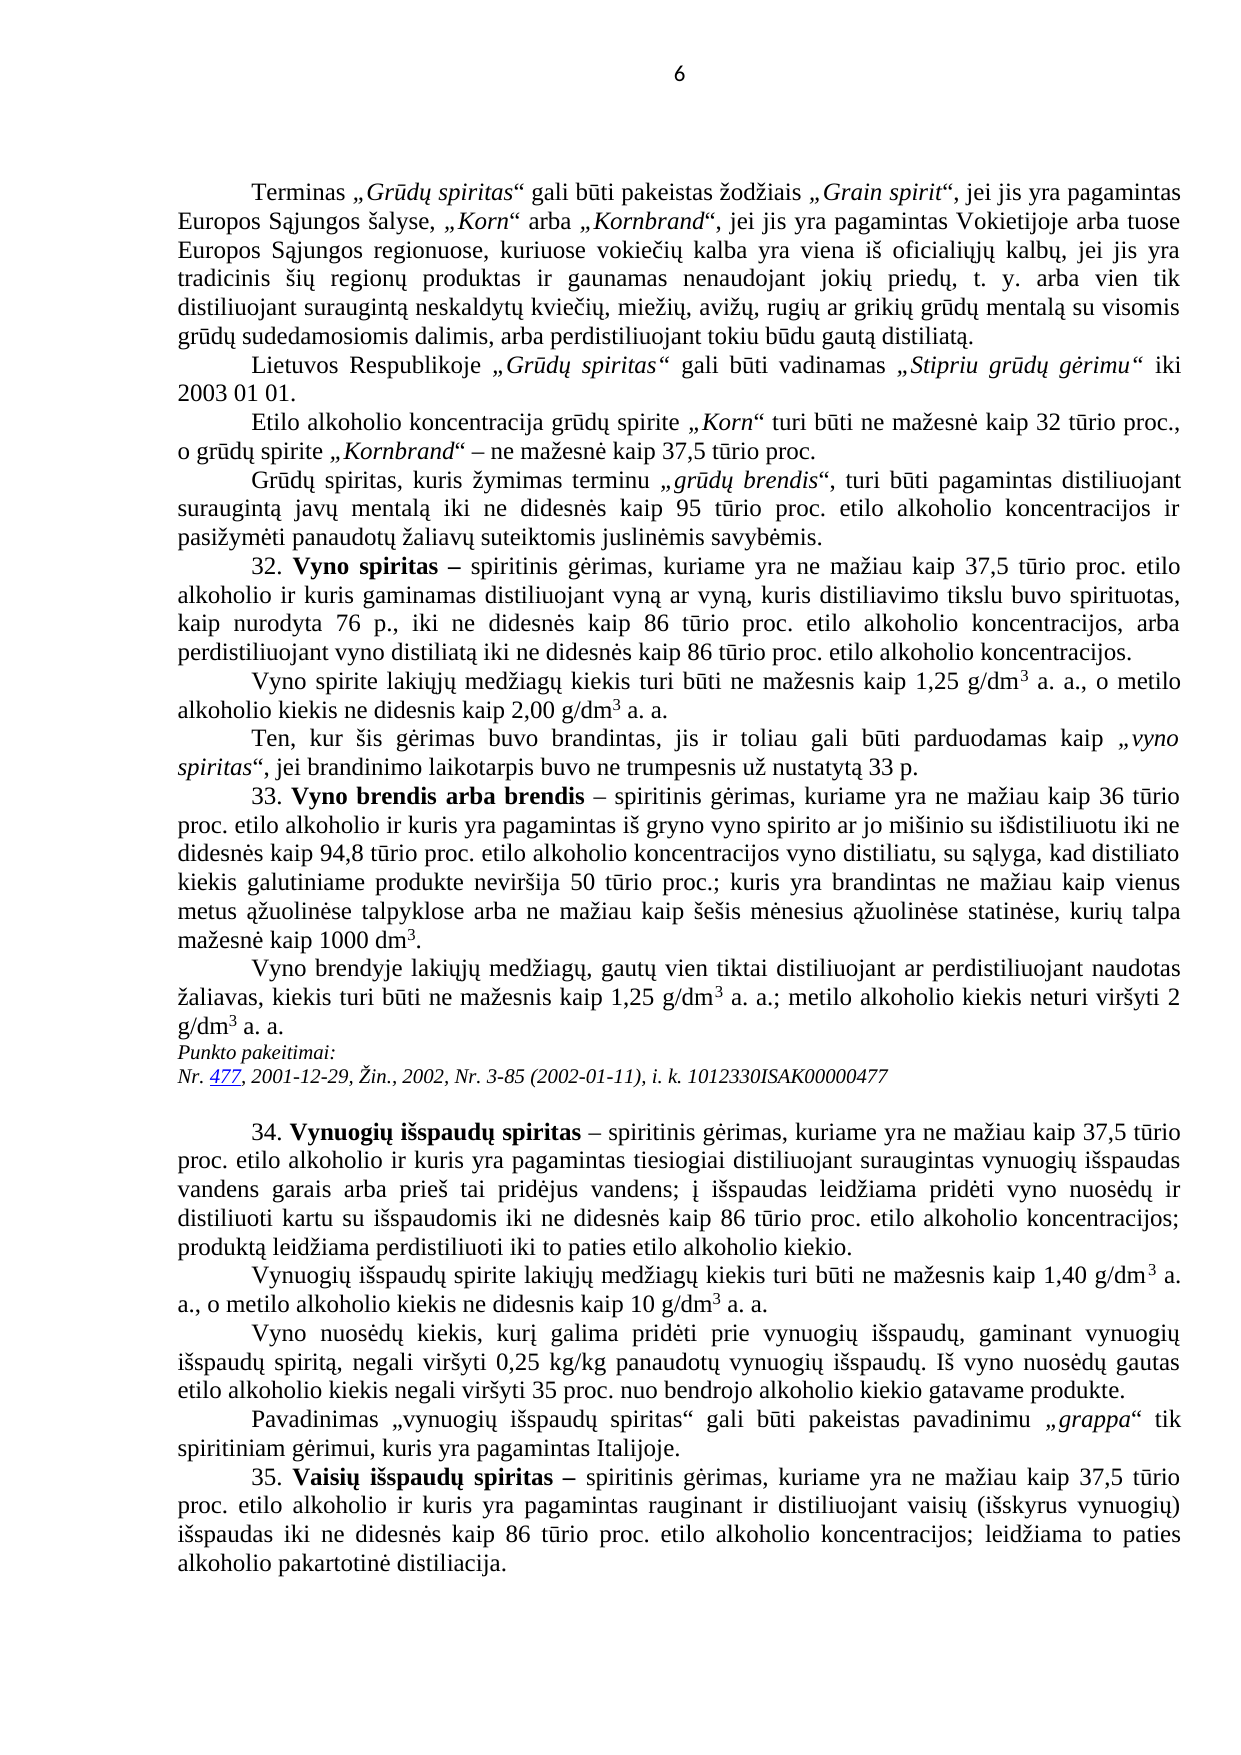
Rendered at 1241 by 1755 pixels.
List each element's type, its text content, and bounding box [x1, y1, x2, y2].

text Nr. 477, 2001-12-29, Žin., 2002, Nr. 3-85 (2002-01-11), i. k. 1012330ISAK00000477 [177, 1064, 1181, 1088]
text Ten, kur šis gėrimas buvo brandintas, jis ir toliau gali būti parduodamas kaip „vyno spiritas“, jei brandinimo laikotarpis buvo ne trumpesnis už nustatytą 33 p. [177, 723, 1181, 781]
text Vynuogių išspaudų spirite lakiųjų medžiagų kiekis turi būti ne mažesnis kaip 1,40 g/dm3 a. a., o metilo alkoholio kiekis ne didesnis kaip 10 g/dm3 a. a. [177, 1260, 1181, 1318]
text 34. Vynuogių išspaudų spiritas – spiritinis gėrimas, kuriame yra ne mažiau kaip 37,5 tūrio proc. etilo alkoholio ir kuris yra pagamintas tiesiogiai distiliuojant suraugintas vynuogių išspaudas vandens garais arba prieš tai pridėjus vandens; į išspaudas leidžiama pridėti vyno nuosėdų ir distiliuoti kartu su išspaudomis iki ne didesnės kaip 86 tūrio proc. etilo alkoholio koncentracijos; produktą leidžiama perdistiliuoti iki to paties etilo alkoholio kiekio. [177, 1117, 1181, 1260]
text Pavadinimas „vynuogių išspaudų spiritas“ gali būti pakeistas pavadinimu „grappa“ tik spiritiniam gėrimui, kuris yra pagamintas Italijoje. [177, 1404, 1181, 1462]
text Punkto pakeitimai: [177, 1040, 1181, 1064]
text Vyno nuosėdų kiekis, kurį galima pridėti prie vynuogių išspaudų, gaminant vynuogių išspaudų spiritą, negali viršyti 0,25 kg/kg panaudotų vynuogių išspaudų. Iš vyno nuosėdų gautas etilo alkoholio kiekis negali viršyti 35 proc. nuo bendrojo alkoholio kiekio gatavame produkte. [177, 1318, 1181, 1404]
text Etilo alkoholio koncentracija grūdų spirite „Korn“ turi būti ne mažesnė kaip 32 tūrio proc., o grūdų spirite „Kornbrand“ – ne mažesnė kaip 37,5 tūrio proc. [177, 407, 1181, 465]
text 33. Vyno brendis arba brendis – spiritinis gėrimas, kuriame yra ne mažiau kaip 36 tūrio proc. etilo alkoholio ir kuris yra pagamintas iš gryno vyno spirito ar jo mišinio su išdistiliuotu iki ne didesnės kaip 94,8 tūrio proc. etilo alkoholio koncentracijos vyno distiliatu, su sąlyga, kad distiliato kiekis galutiniame produkte neviršija 50 tūrio proc.; kuris yra brandintas ne mažiau kaip vienus metus ąžuolinėse talpyklose arba ne mažiau kaip šešis mėnesius ąžuolinėse statinėse, kurių talpa mažesnė kaip 1000 dm3. [177, 781, 1181, 953]
text Vyno spirite lakiųjų medžiagų kiekis turi būti ne mažesnis kaip 1,25 g/dm3 a. a., o metilo alkoholio kiekis ne didesnis kaip 2,00 g/dm3 a. a. [177, 666, 1181, 723]
text 35. Vaisių išspaudų spiritas – spiritinis gėrimas, kuriame yra ne mažiau kaip 37,5 tūrio proc. etilo alkoholio ir kuris yra pagamintas rauginant ir distiliuojant vaisių (išskyrus vynuogių) išspaudas iki ne didesnės kaip 86 tūrio proc. etilo alkoholio koncentracijos; leidžiama to paties alkoholio pakartotinė distiliacija. [177, 1462, 1181, 1577]
text Vyno brendyje lakiųjų medžiagų, gautų vien tiktai distiliuojant ar perdistiliuojant naudotas žaliavas, kiekis turi būti ne mažesnis kaip 1,25 g/dm3 a. a.; metilo alkoholio kiekis neturi viršyti 2 g/dm3 a. a. [177, 953, 1181, 1040]
text Terminas „Grūdų spiritas“ gali būti pakeistas žodžiais „Grain spirit“, jei jis yra pagamintas Europos Sąjungos šalyse, „Korn“ arba „Kornbrand“, jei jis yra pagamintas Vokietijoje arba tuose Europos Sąjungos regionuose, kuriuose vokiečių kalba yra viena iš oficialiųjų kalbų, jei jis yra tradicinis šių regionų produktas ir gaunamas nenaudojant jokių priedų, t. y. arba vien tik distiliuojant suraugintą neskaldytų kviečių, miežių, avižų, rugių ar grikių grūdų mentalą su visomis grūdų sudedamosiomis dalimis, arba perdistiliuojant tokiu būdu gautą distiliatą. [177, 177, 1181, 350]
text Lietuvos Respublikoje „Grūdų spiritas“ gali būti vadinamas „Stipriu grūdų gėrimu“ iki 2003 01 01. [177, 350, 1181, 407]
text 32. Vyno spiritas – spiritinis gėrimas, kuriame yra ne mažiau kaip 37,5 tūrio proc. etilo alkoholio ir kuris gaminamas distiliuojant vyną ar vyną, kuris distiliavimo tikslu buvo spirituotas, kaip nurodyta 76 p., iki ne didesnės kaip 86 tūrio proc. etilo alkoholio koncentracijos, arba perdistiliuojant vyno distiliatą iki ne didesnės kaip 86 tūrio proc. etilo alkoholio koncentracijos. [177, 551, 1181, 666]
text Grūdų spiritas, kuris žymimas terminu „grūdų brendis“, turi būti pagamintas distiliuojant suraugintą javų mentalą iki ne didesnės kaip 95 tūrio proc. etilo alkoholio koncentracijos ir pasižymėti panaudotų žaliavų suteiktomis juslinėmis savybėmis. [177, 465, 1181, 551]
